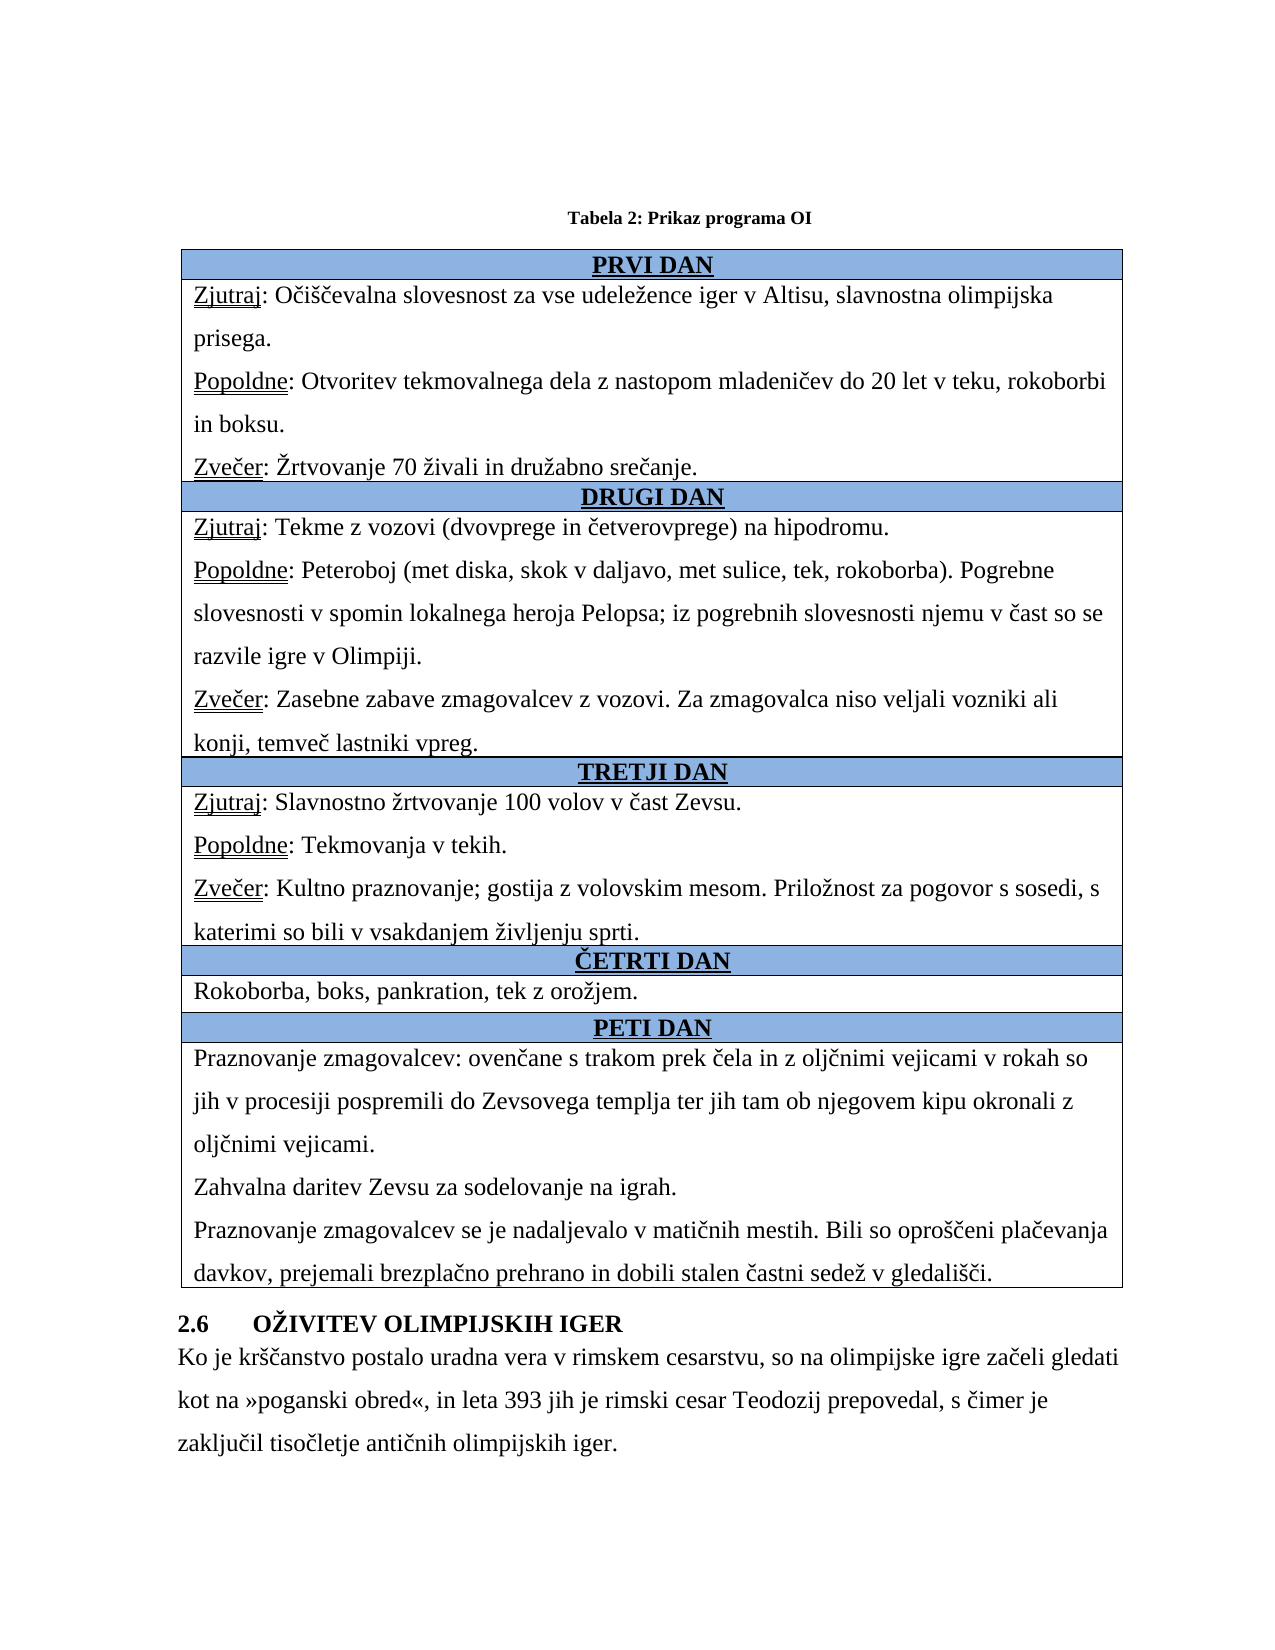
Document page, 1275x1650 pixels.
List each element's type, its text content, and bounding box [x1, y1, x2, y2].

table_cell Zjutraj: Slavnostno žrtvovanje 100 volov v čast Zevsu. Popoldne: Tekmovanja v tekih. Zvečer: Kultno praznovanje; gostija z volovskim mesom. Priložnost za pogovor s sosedi, s katerimi so bili v vsakdanjem življenju sprti. [182, 787, 1122, 945]
table_cell Zjutraj: Očiščevalna slovesnost za vse udeležence iger v Altisu, slavnostna olimpijska prisega. Popoldne: Otvoritev tekmovalnega dela z nastopom mladeničev do 20 let v teku, rokoborbi in boksu. Zvečer: Žrtvovanje 70 živali in družabno srečanje. [182, 280, 1122, 481]
list Ko je krščanstvo postalo uradna vera v rimskem cesarstvu, so na olimpijske igre začeli gledati kot na »poganski obred«, in leta 393 jih je rimski cesar Teodozij prepovedal, s čimer je zaključil tisočletje antičnih olimpijskih iger. [177, 1342, 1127, 1457]
subtitle OŽIVITEV OLIMPIJSKIH IGER [177, 1309, 1127, 1338]
table_cell ČETRTI DAN [182, 946, 1122, 975]
table_header PRVI DAN [182, 250, 1122, 279]
table_cell DRUGI DAN [182, 482, 1122, 511]
text Tabela 2: Prikaz programa OI [252, 207, 1127, 228]
table_cell Rokoborba, boks, pankration, tek z orožjem. [182, 976, 1122, 1012]
table_cell Praznovanje zmagovalcev: ovenčane s trakom prek čela in z oljčnimi vejicami v rokah so jih v procesiji pospremili do Zevsovega templja ter jih tam ob njegovem kipu okronali z oljčnimi vejicami. Zahvalna daritev Zevsu za sodelovanje na igrah. Praznovanje zmagovalcev se je nadaljevalo v matičnih mestih. Bili so oproščeni plačevanja davkov, prejemali brezplačno prehrano in dobili stalen častni sedež v gledališči. [182, 1043, 1122, 1287]
table_cell PETI DAN [182, 1013, 1122, 1042]
table_cell Zjutraj: Tekme z vozovi (dvovprege in četverovprege) na hipodromu. Popoldne: Peteroboj (met diska, skok v daljavo, met sulice, tek, rokoborba). Pogrebne slovesnosti v spomin lokalnega heroja Pelopsa; iz pogrebnih slovesnosti njemu v čast so se razvile igre v Olimpiji. Zvečer: Zasebne zabave zmagovalcev z vozovi. Za zmagovalca niso veljali vozniki ali konji, temveč lastniki vpreg. [182, 512, 1122, 756]
table_cell TRETJI DAN [182, 758, 1122, 786]
